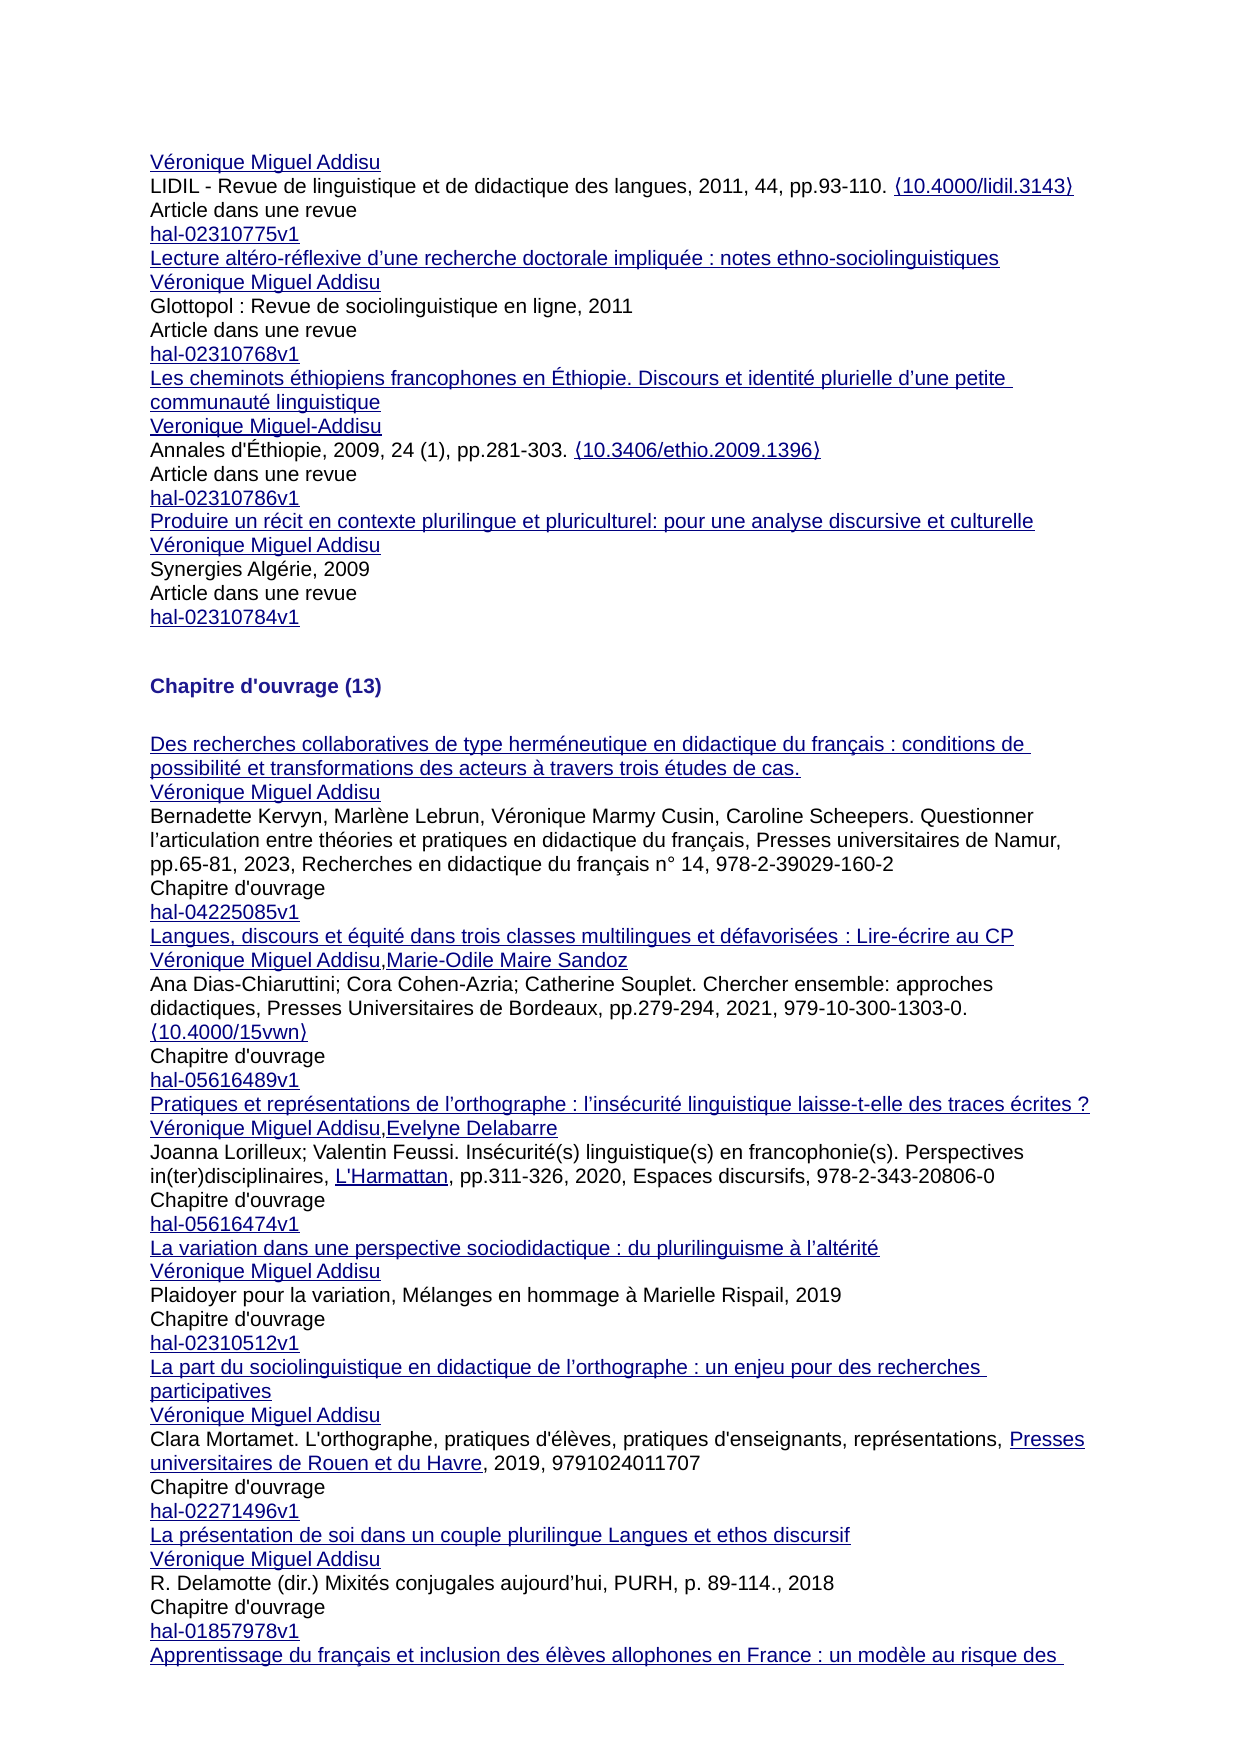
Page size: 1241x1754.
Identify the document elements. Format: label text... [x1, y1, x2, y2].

subtitle Chapitre d'ouvrage (13) [150, 674, 1090, 698]
table_cell Produire un récit en contexte plurilingue et pluriculturel: pour une analyse discursive et culturelle Véronique Miguel Addisu Synergies Algérie, 2009 Article dans une revue hal-02310784v1 [150, 509, 1090, 629]
table_cell Lecture altéro-réflexive d’une recherche doctorale impliquée : notes ethno-sociolinguistiques Véronique Miguel Addisu Glottopol : Revue de sociolinguistique en ligne, 2011 Article dans une revue hal-02310768v1 [150, 246, 1090, 366]
table_cell La variation dans une perspective sociodidactique : du plurilinguisme à l’altérité Véronique Miguel Addisu Plaidoyer pour la variation, Mélanges en hommage à Marielle Rispail, 2019 Chapitre d'ouvrage hal-02310512v1 [150, 1235, 1090, 1355]
table_cell La présentation de soi dans un couple plurilingue Langues et ethos discursif Véronique Miguel Addisu R. Delamotte (dir.) Mixités conjugales aujourd’hui, PURH, p. 89-114., 2018 Chapitre d'ouvrage hal-01857978v1 [150, 1523, 1090, 1643]
table_header Des recherches collaboratives de type herméneutique en didactique du français : conditions de possibilité et transformations des acteurs à travers trois études de cas. Véronique Miguel Addisu Bernadette Kervyn, Marlène Lebrun, Véronique Marmy Cusin, Caroline Scheepers. Questionner l’articulation entre théories et pratiques en didactique du français, Presses universitaires de Namur, pp.65-81, 2023, Recherches en didactique du français n° 14, 978-2-39029-160-2 Chapitre d'ouvrage hal-04225085v1 [150, 732, 1090, 924]
table_cell Langues, discours et équité dans trois classes multilingues et défavorisées : Lire-écrire au CP Véronique Miguel Addisu,Marie-Odile Maire Sandoz Ana Dias-Chiaruttini; Cora Cohen-Azria; Catherine Souplet. Chercher ensemble: approches didactiques, Presses Universitaires de Bordeaux, pp.279-294, 2021, 979-10-300-1303-0. ⟨10.4000/15vwn⟩ Chapitre d'ouvrage hal-05616489v1 [150, 924, 1090, 1092]
table_cell Véronique Miguel Addisu LIDIL - Revue de linguistique et de didactique des langues, 2011, 44, pp.93-110. ⟨10.4000/lidil.3143⟩ Article dans une revue hal-02310775v1 [150, 150, 1090, 246]
table_cell Pratiques et représentations de l’orthographe : l’insécurité linguistique laisse-t-elle des traces écrites ? [150, 1092, 1090, 1113]
table_cell Véronique Miguel Addisu,Evelyne Delabarre Joanna Lorilleux; Valentin Feussi. Insécurité(s) linguistique(s) en francophonie(s). Perspectives in(ter)disciplinaires, L'Harmattan, pp.311-326, 2020, Espaces discursifs, 978-2-343-20806-0 Chapitre d'ouvrage hal-05616474v1 [150, 1114, 1090, 1235]
table_cell La part du sociolinguistique en didactique de l’orthographe : un enjeu pour des recherches participatives Véronique Miguel Addisu Clara Mortamet. L'orthographe, pratiques d'élèves, pratiques d'enseignants, représentations, Presses universitaires de Rouen et du Havre, 2019, 9791024011707 Chapitre d'ouvrage hal-02271496v1 [150, 1355, 1090, 1523]
table_cell Apprentissage du français et inclusion des élèves allophones en France : un modèle au risque des [150, 1643, 1090, 1667]
table_cell Les cheminots éthiopiens francophones en Éthiopie. Discours et identité plurielle d’une petite communauté linguistique Veronique Miguel-Addisu Annales d'Éthiopie, 2009, 24 (1), pp.281-303. ⟨10.3406/ethio.2009.1396⟩ Article dans une revue hal-02310786v1 [150, 366, 1090, 509]
